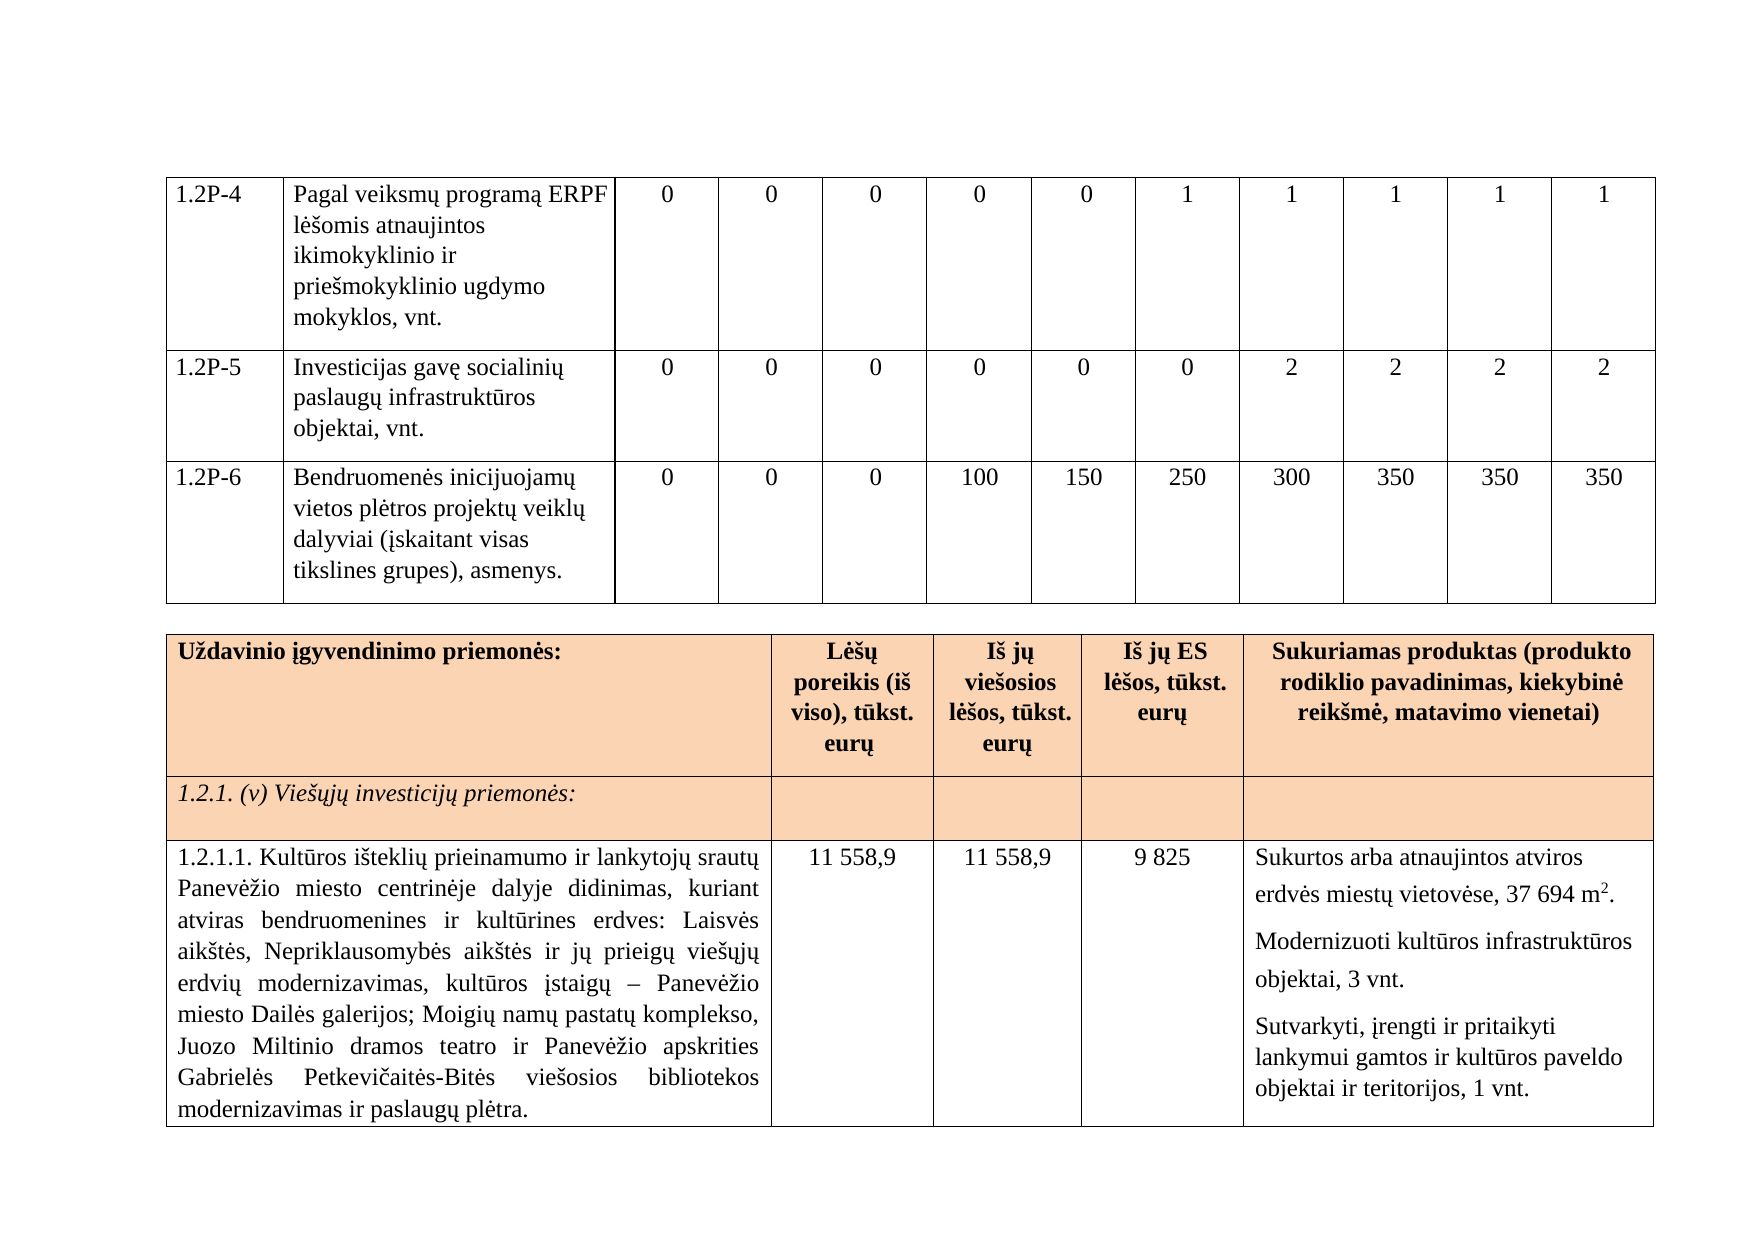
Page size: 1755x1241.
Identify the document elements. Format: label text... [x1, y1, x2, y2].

table_cell 0 [823, 351, 926, 461]
table_cell 11 558,9 [934, 841, 1081, 1126]
table_cell 100 [927, 462, 1031, 602]
table_cell 350 [1344, 462, 1447, 602]
table_cell Sukurtos arba atnaujintos atviros erdvės miestų vietovėse, 37 694 m2. Modernizuoti kultūros infrastruktūros objektai, 3 vnt. Sutvarkyti, įrengti ir pritaikyti lankymui gamtos ir kultūros paveldo objektai ir teritorijos, 1 vnt. [1244, 841, 1653, 1126]
table_cell 0 [823, 462, 926, 602]
table_cell 0 [616, 462, 718, 602]
table_cell 0 [1032, 351, 1135, 461]
table_cell 1.2P-6 [167, 462, 283, 602]
table_cell 250 [1136, 462, 1239, 602]
table_header Sukuriamas produktas (produkto rodiklio pavadinimas, kiekybinė reikšmė, matavimo vienetai) [1244, 635, 1653, 776]
table_cell Bendruomenės inicijuojamų vietos plėtros projektų veiklų dalyviai (įskaitant visas tikslines grupes), asmenys. [284, 462, 614, 602]
table_cell Pagal veiksmų programą ERPF lėšomis atnaujintos ikimokyklinio ir priešmokyklinio ugdymo mokyklos, vnt. [284, 178, 614, 350]
table_header Iš jų viešosios lėšos, tūkst. eurų [934, 635, 1081, 776]
table_cell 350 [1552, 462, 1655, 602]
table_cell 1 [1240, 178, 1343, 350]
table_cell 0 [823, 178, 926, 350]
table_cell 0 [927, 351, 1031, 461]
table_cell 1.2.1. (v) Viešųjų investicijų priemonės: [167, 777, 771, 840]
table_cell 1 [1344, 178, 1447, 350]
table_cell 0 [616, 178, 718, 350]
table_cell 2 [1552, 351, 1655, 461]
table_cell 1.2P-5 [167, 351, 283, 461]
table_header Lėšų poreikis (iš viso), tūkst. eurų [772, 635, 933, 776]
table_cell [934, 777, 1081, 840]
table_cell 1.2P-4 [167, 178, 283, 350]
table_cell 1.2.1.1. Kultūros išteklių prieinamumo ir lankytojų srautų Panevėžio miesto centrinėje dalyje didinimas, kuriant atviras bendruomenines ir kultūrines erdves: Laisvės aikštės, Nepriklausomybės aikštės ir jų prieigų viešųjų erdvių modernizavimas, kultūros įstaigų – Panevėžio miesto Dailės galerijos; Moigių namų pastatų komplekso, Juozo Miltinio dramos teatro ir Panevėžio apskrities Gabrielės Petkevičaitės-Bitės viešosios bibliotekos modernizavimas ir paslaugų plėtra. [167, 841, 771, 1126]
table_cell [1082, 777, 1243, 840]
table_cell 0 [719, 351, 822, 461]
table_cell 1 [1552, 178, 1655, 350]
table_cell 0 [719, 178, 822, 350]
table_cell 2 [1240, 351, 1343, 461]
table_cell 150 [1032, 462, 1135, 602]
table_cell 0 [616, 351, 718, 461]
table_cell Investicijas gavę socialinių paslaugų infrastruktūros objektai, vnt. [284, 351, 614, 461]
table_cell 1 [1448, 178, 1551, 350]
table_cell 2 [1448, 351, 1551, 461]
table_cell [772, 777, 933, 840]
table_cell 1 [1136, 178, 1239, 350]
table_cell 300 [1240, 462, 1343, 602]
table_cell [1244, 777, 1653, 840]
table_cell 0 [1136, 351, 1239, 461]
table_header Iš jų ES lėšos, tūkst. eurų [1082, 635, 1243, 776]
table_header Uždavinio įgyvendinimo priemonės: [167, 635, 771, 776]
table_cell 350 [1448, 462, 1551, 602]
table_cell 0 [719, 462, 822, 602]
table_cell 2 [1344, 351, 1447, 461]
table_cell 11 558,9 [772, 841, 933, 1126]
table_cell 0 [1032, 178, 1135, 350]
table_cell 9 825 [1082, 841, 1243, 1126]
table_cell 0 [927, 178, 1031, 350]
